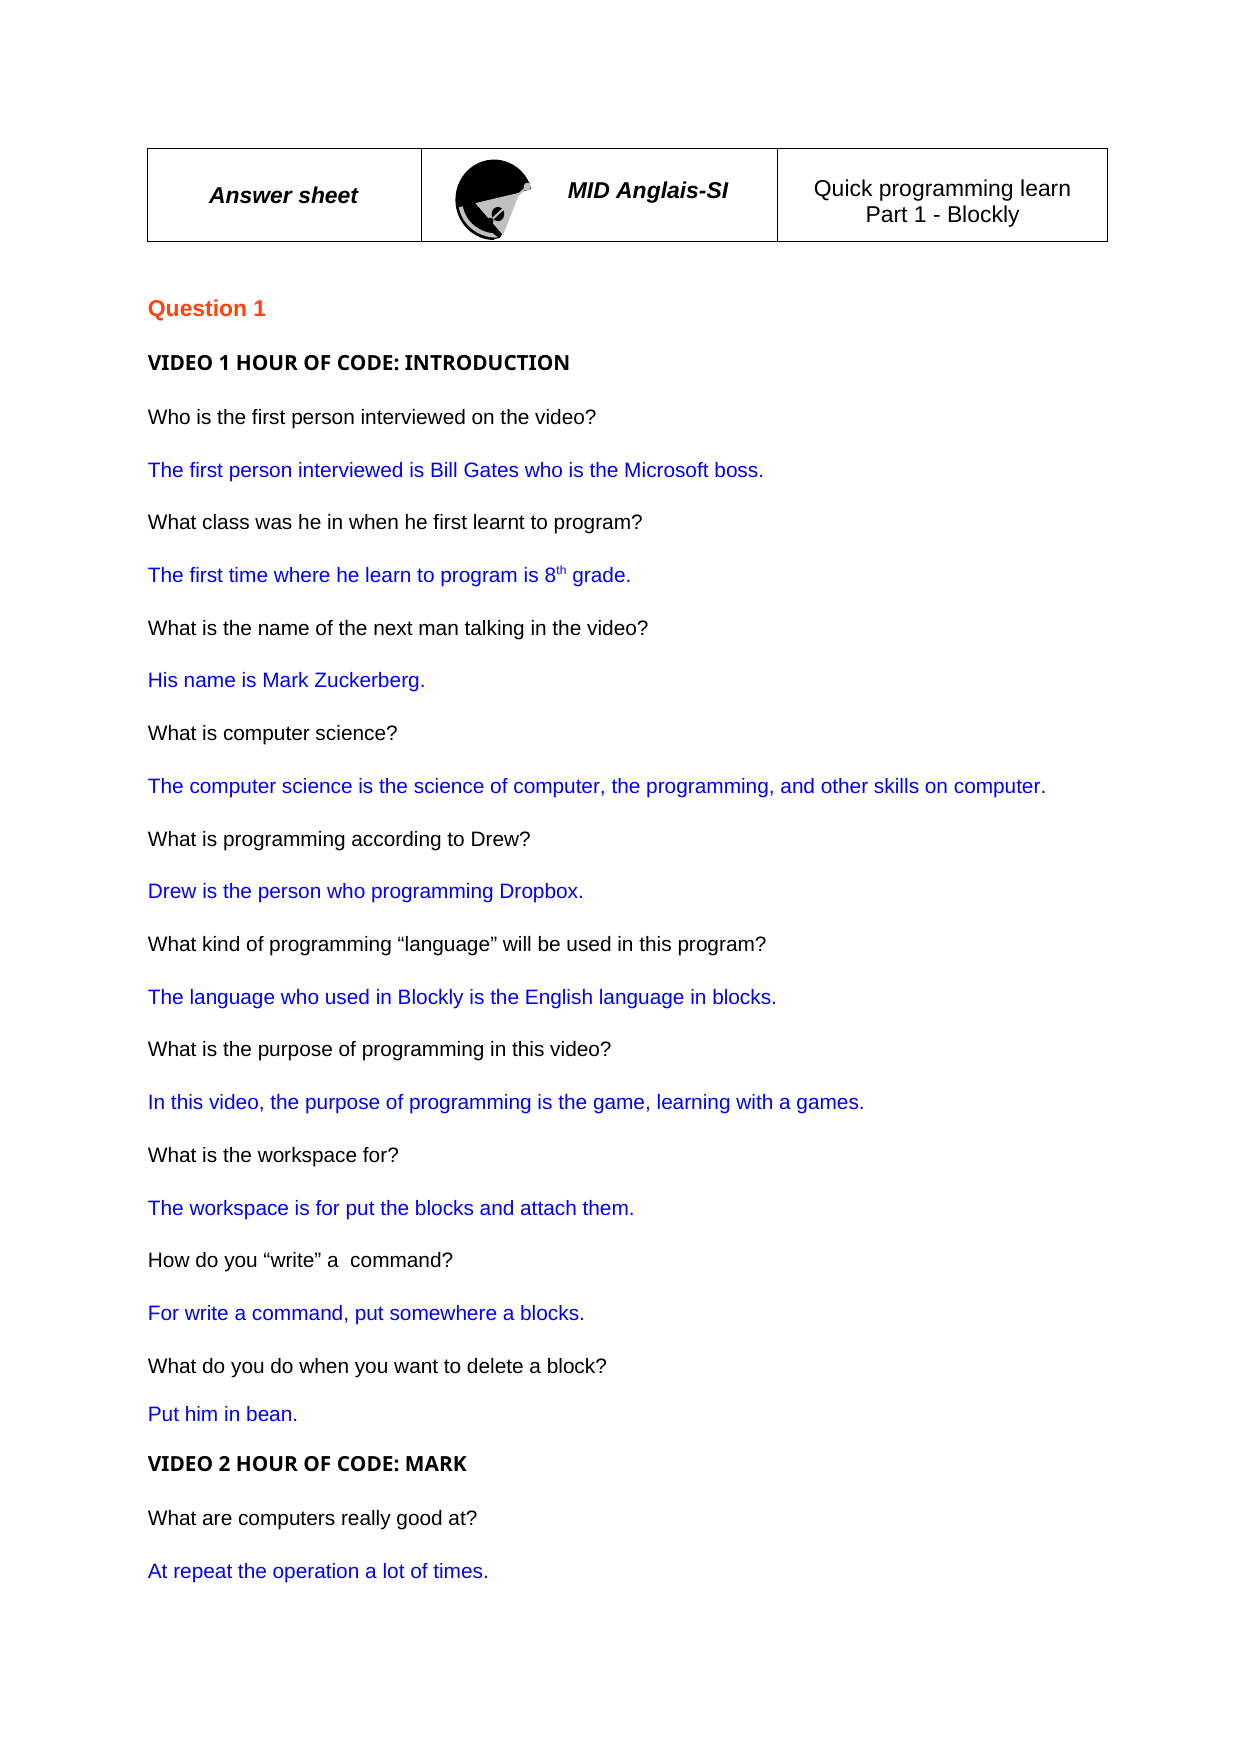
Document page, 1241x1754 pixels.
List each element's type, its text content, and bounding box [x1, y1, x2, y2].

text What is the name of the next man talking in the video? [148, 616, 1093, 639]
text Drew is the person who programming Dropbox. [148, 879, 1093, 903]
text Put him in bean. [148, 1401, 1093, 1425]
table_header MID Anglais-SI [422, 149, 777, 241]
text The first time where he learn to program is 8th grade. [148, 563, 1093, 587]
text His name is Mark Zuckerberg. [148, 668, 1093, 692]
text What are computers really good at? [148, 1506, 1093, 1530]
text What is the workspace for? [148, 1143, 1093, 1167]
text How do you “write” a command? [148, 1248, 1093, 1272]
table_header Answer sheet [148, 149, 421, 241]
text VIDEO 1 HOUR OF CODE: INTRODUCTION [148, 348, 1093, 376]
text What is computer science? [148, 721, 1093, 745]
text What do you do when you want to delete a block? [148, 1353, 1093, 1377]
text What class was he in when he first learnt to program? [148, 510, 1093, 534]
text The workspace is for put the blocks and attach them. [148, 1195, 1093, 1219]
text What kind of programming “language” will be used in this program? [148, 932, 1093, 956]
text For write a command, put somewhere a blocks. [148, 1301, 1093, 1325]
text At repeat the operation a lot of times. [148, 1559, 1093, 1583]
table_header Quick programming learn Part 1 - Blockly [778, 149, 1107, 241]
text VIDEO 2 HOUR OF CODE: MARK [148, 1449, 1093, 1478]
text The computer science is the science of computer, the programming, and other skills on computer. [148, 774, 1093, 798]
text Question 1 [148, 295, 1093, 321]
text Who is the first person interviewed on the video? [148, 405, 1093, 429]
text In this video, the purpose of programming is the game, learning with a games. [148, 1090, 1093, 1114]
text What is the purpose of programming in this video? [148, 1037, 1093, 1061]
text What is programming according to Drew? [148, 826, 1093, 850]
text The language who used in Blockly is the English language in blocks. [148, 984, 1093, 1008]
text The first person interviewed is Bill Gates who is the Microsoft boss. [148, 457, 1093, 481]
